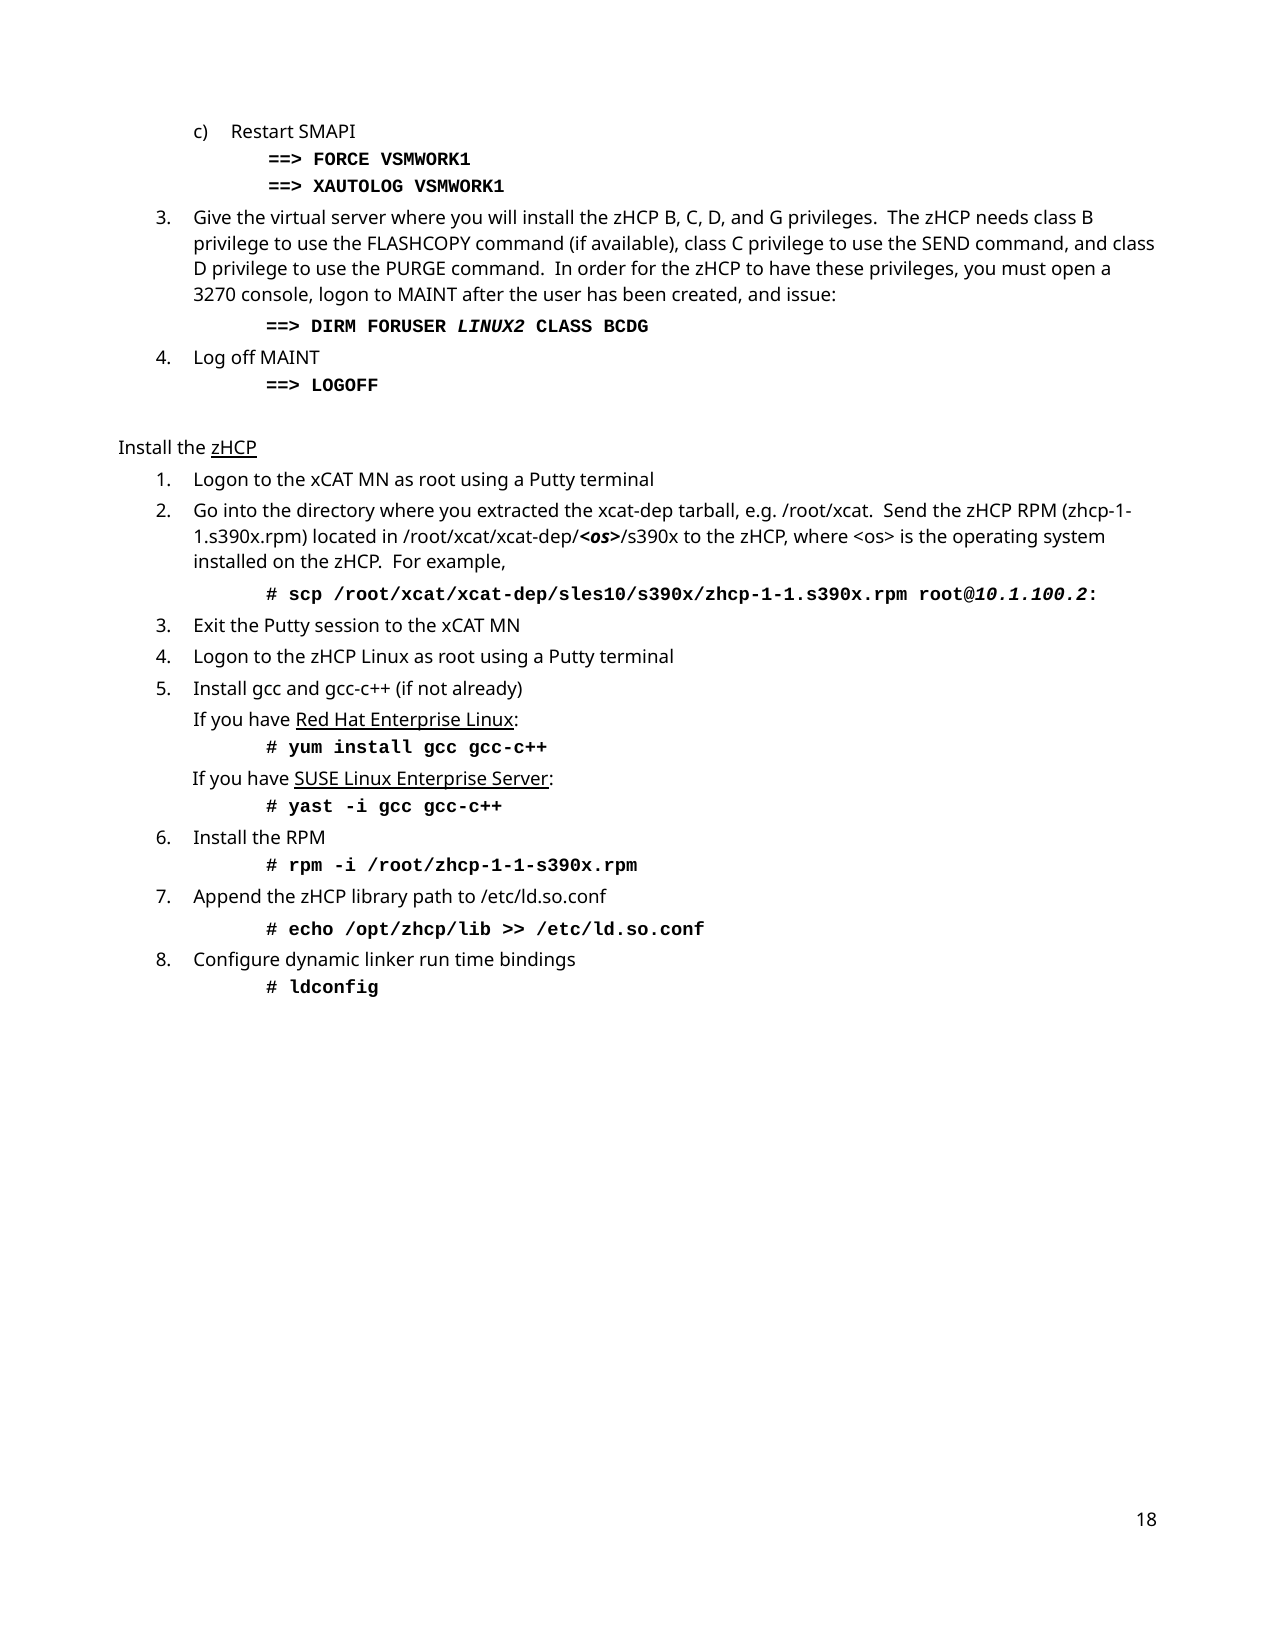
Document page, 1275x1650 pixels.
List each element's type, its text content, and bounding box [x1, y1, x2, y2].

list ==> FORCE VSMWORK1 [231, 150, 1157, 171]
list Log off MAINT [156, 344, 1157, 370]
list Restart SMAPI [193, 118, 1157, 144]
text # echo /opt/zhcp/lib >> /etc/ld.so.conf [118, 915, 1157, 941]
list Exit the Putty session to the xCAT MN [156, 612, 1157, 638]
list Install the RPM [156, 824, 1157, 850]
list Give the virtual server where you will install the zHCP B, C, D, and G privileges. The zHCP needs class B privilege to use the FLASHCOPY command (if available), class C privilege to use the SEND command, and class D privilege to use the PURGE command. In order for the zHCP to have these privileges, you must open a 3270 console, logon to MAINT after the user has been created, and issue: [156, 204, 1157, 306]
text # yast -i gcc gcc-c++ [266, 797, 1157, 818]
text Install the zHCP [118, 434, 1157, 460]
list Append the zHCP library path to /etc/ld.so.conf [156, 883, 1157, 909]
list Install gcc and gcc-c++ (if not already) [156, 675, 1157, 701]
list Go into the directory where you extracted the xcat-dep tarball, e.g. /root/xcat. Send the zHCP RPM (zhcp-1-1.s390x.rpm) located in /root/xcat/xcat-dep/<os>/s390x to the zHCP, where <os> is the operating system installed on the zHCP. For example, [156, 498, 1157, 574]
text ==> DIRM FORUSER LINUX2 CLASS BCDG [118, 312, 1157, 338]
text If you have SUSE Linux Enterprise Server: [118, 766, 1157, 791]
text # ldconfig [118, 978, 1157, 999]
text # scp /root/xcat/xcat-dep/sles10/s390x/zhcp-1-1.s390x.rpm root@10.1.100.2: [118, 580, 1157, 606]
list If you have Red Hat Enterprise Linux: [156, 707, 1157, 732]
list Logon to the xCAT MN as root using a Putty terminal [156, 466, 1157, 492]
list Configure dynamic linker run time bindings [156, 947, 1157, 972]
text ==> LOGOFF [118, 376, 1157, 397]
text # rpm -i /root/zhcp-1-1-s390x.rpm [118, 856, 1157, 877]
list Logon to the zHCP Linux as root using a Putty terminal [156, 644, 1157, 669]
text # yum install gcc gcc-c++ [118, 738, 1157, 759]
list ==> XAUTOLOG VSMWORK1 [231, 177, 1157, 198]
